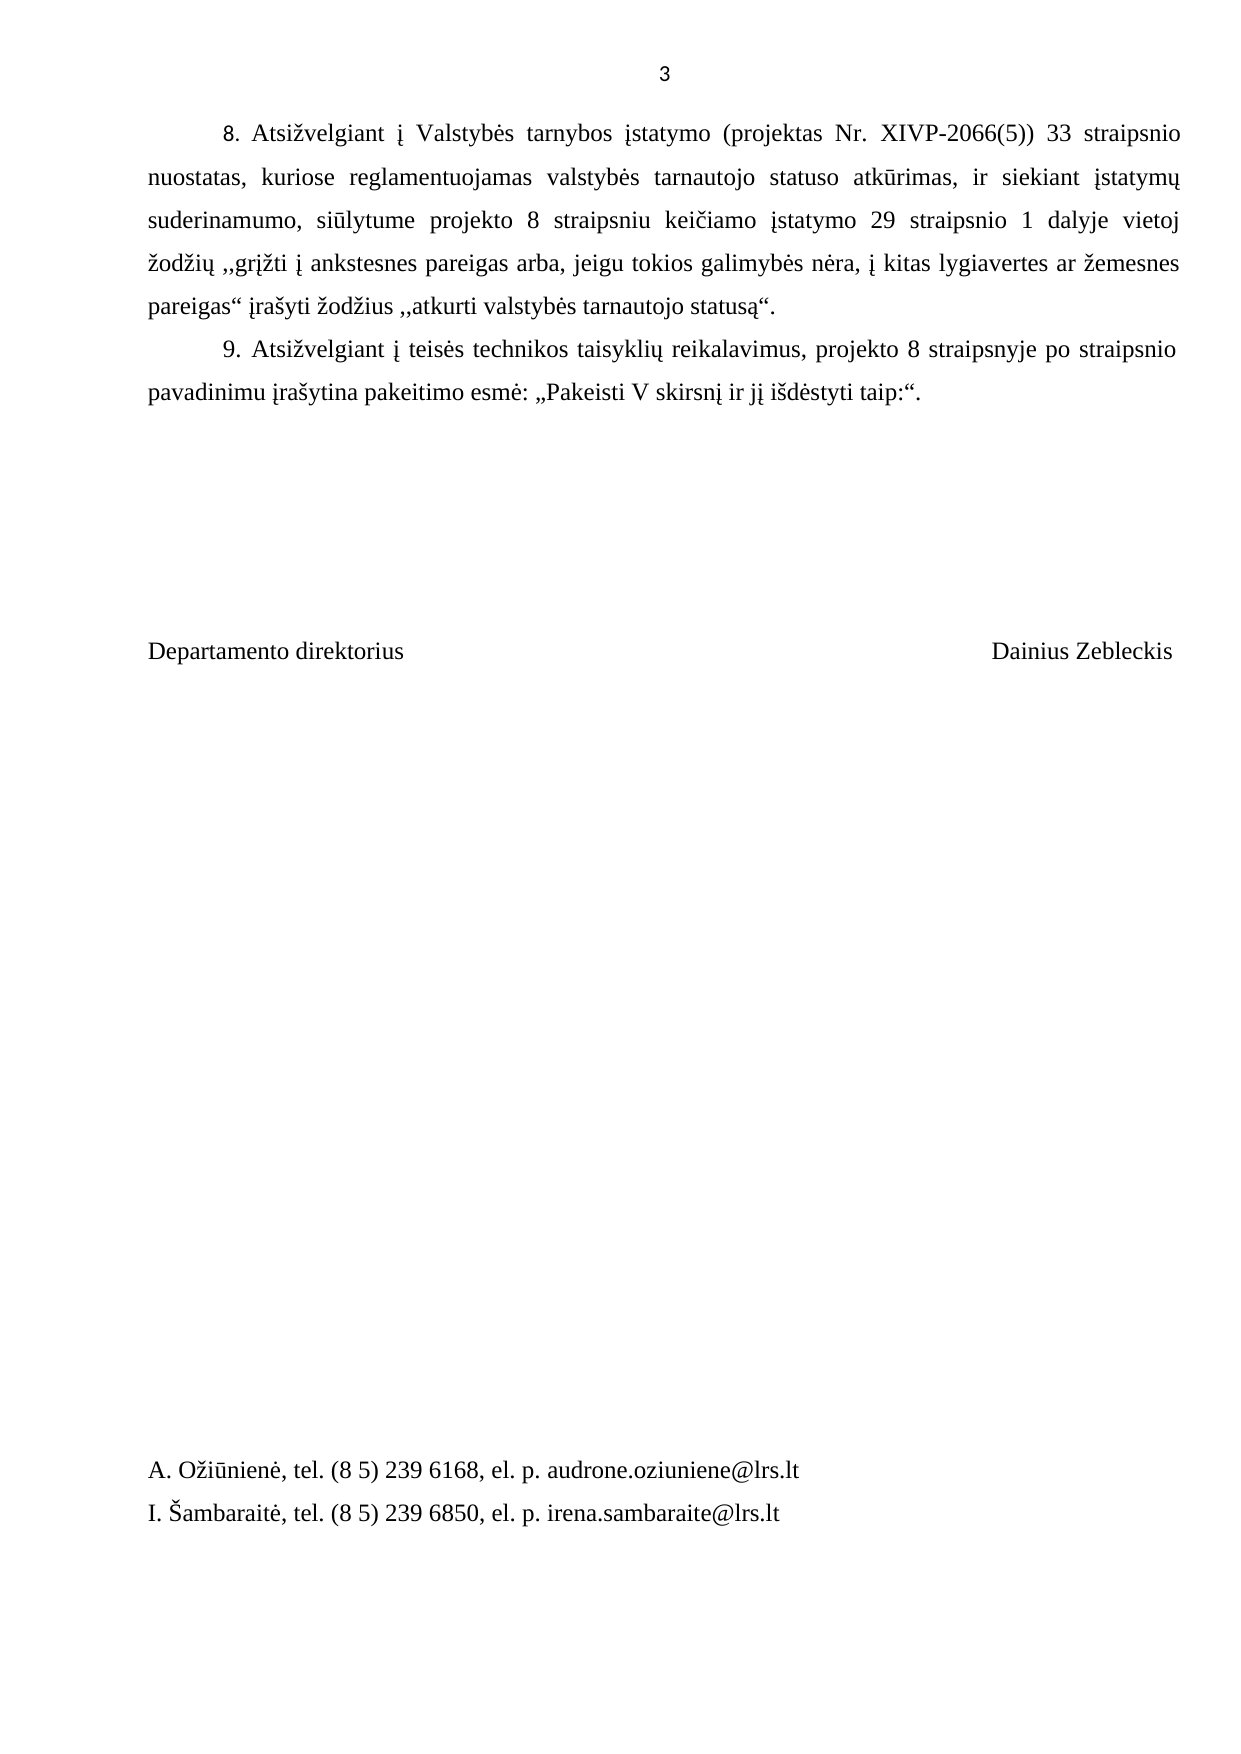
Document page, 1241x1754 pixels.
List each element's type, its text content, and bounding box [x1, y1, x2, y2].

text Departamento direktorius Dainius Zebleckis [148, 636, 1181, 665]
list Atsižvelgiant į Valstybės tarnybos įstatymo (projektas Nr. XIVP-2066(5)) 33 straipsnio nuostatas, kuriose reglamentuojamas valstybės tarnautojo statuso atkūrimas, ir siekiant įstatymų suderinamumo, siūlytume projekto 8 straipsniu keičiamo įstatymo 29 straipsnio 1 dalyje vietoj žodžių ,,grįžti į ankstesnes pareigas arba, jeigu tokios galimybės nėra, į kitas lygiavertes ar žemesnes pareigas“ įrašyti žodžius ,,atkurti valstybės tarnautojo statusą“. [148, 118, 1181, 320]
list Atsižvelgiant į teisės technikos taisyklių reikalavimus, projekto 8 straipsnyje po straipsnio pavadinimu įrašytina pakeitimo esmė: „Pakeisti V skirsnį ir jį išdėstyti taip:“. [148, 334, 1177, 406]
text A. Ožiūnienė, tel. (8 5) 239 6168, el. p. audrone.oziuniene@lrs.lt [148, 1455, 1177, 1484]
text I. Šambaraitė, tel. (8 5) 239 6850, el. p. irena.sambaraite@lrs.lt [148, 1498, 1181, 1527]
